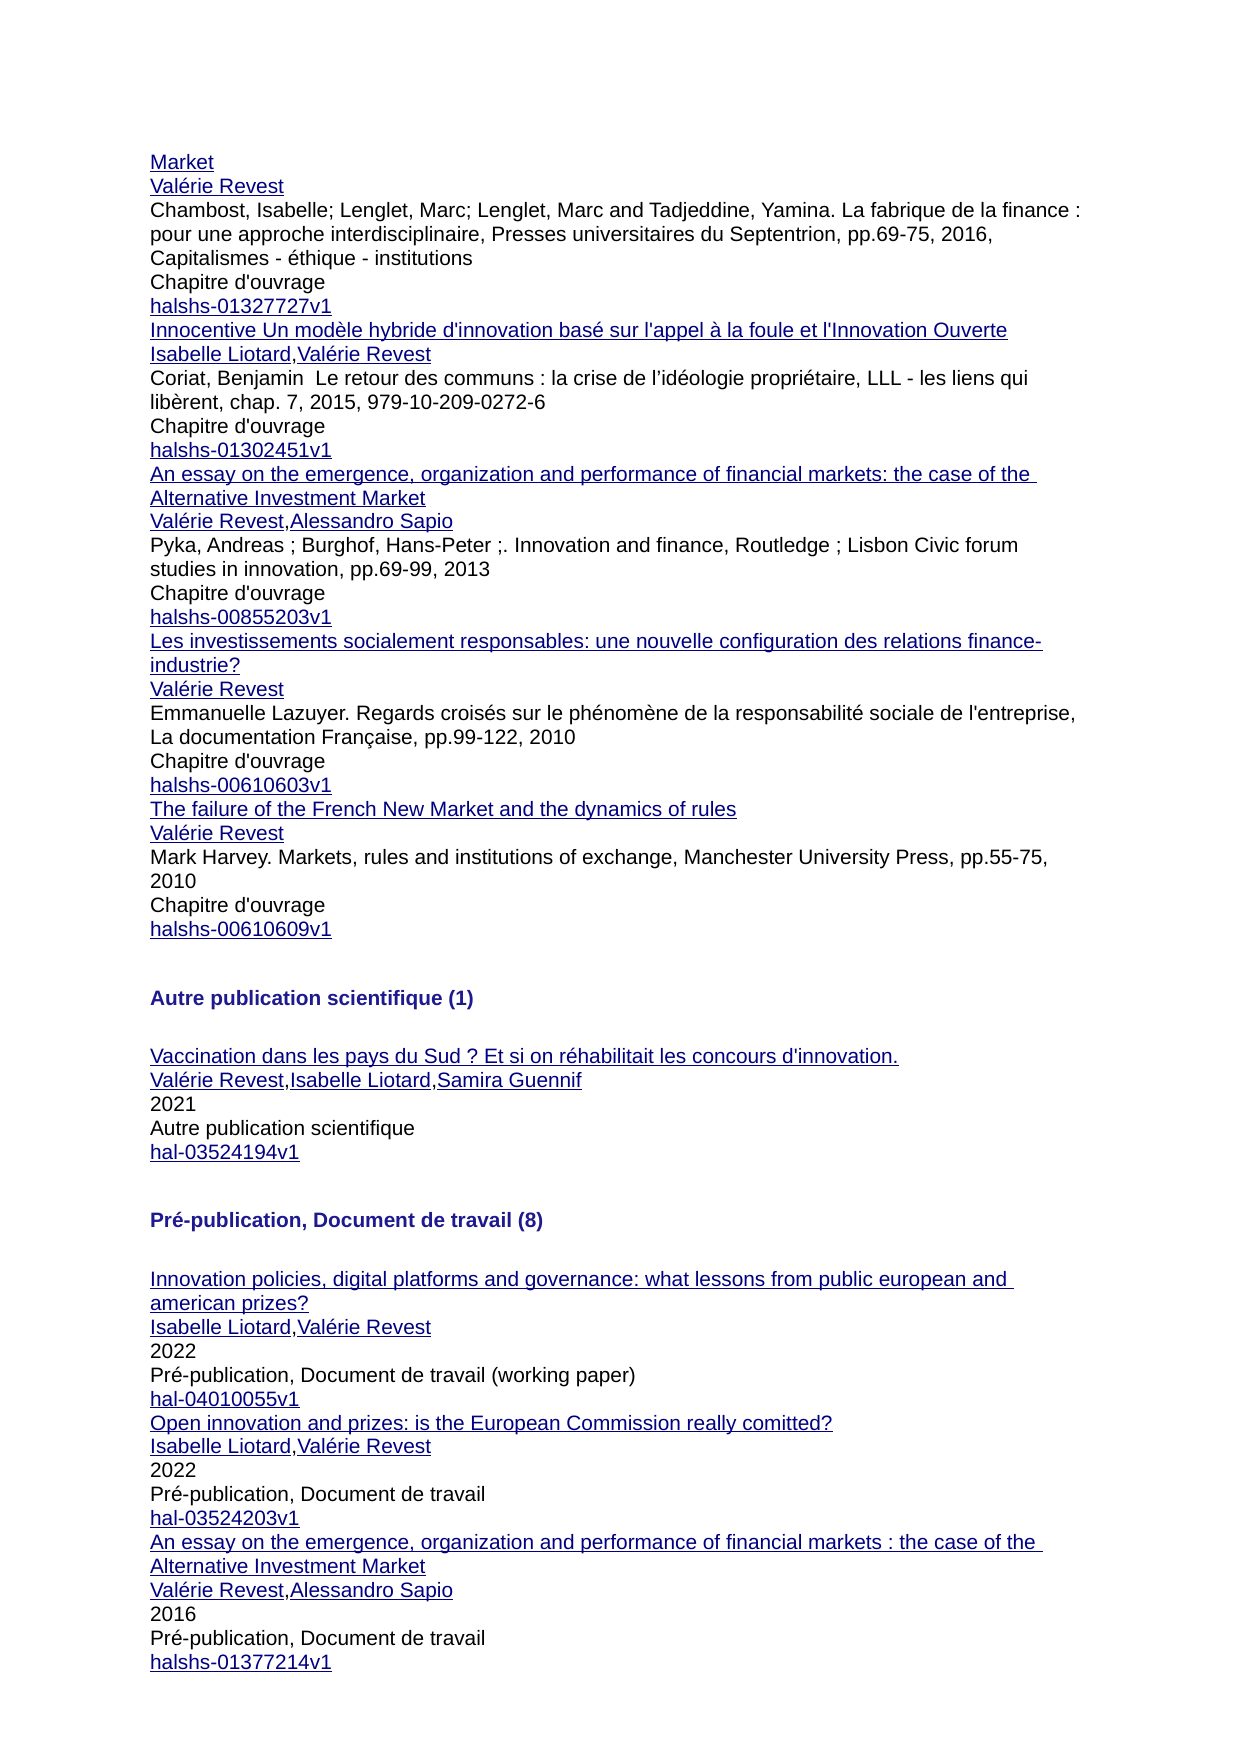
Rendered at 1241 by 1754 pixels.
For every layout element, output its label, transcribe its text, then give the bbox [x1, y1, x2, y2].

table_header Innovation policies, digital platforms and governance: what lessons from public european and american prizes? Isabelle Liotard,Valérie Revest 2022 Pré-publication, Document de travail (working paper) hal-04010055v1 [150, 1267, 1090, 1410]
table_cell An essay on the emergence, organization and performance of financial markets : the case of the Alternative Investment Market Valérie Revest,Alessandro Sapio 2016 Pré-publication, Document de travail halshs-01377214v1 [150, 1530, 1090, 1674]
table_cell Market Valérie Revest Chambost, Isabelle; Lenglet, Marc; Lenglet, Marc and Tadjeddine, Yamina. La fabrique de la finance : pour une approche interdisciplinaire, Presses universitaires du Septentrion, pp.69-75, 2016, Capitalismes - éthique - institutions Chapitre d'ouvrage halshs-01327727v1 [150, 150, 1090, 318]
subtitle Autre publication scientifique (1) [150, 985, 1090, 1009]
table_cell Les investissements socialement responsables: une nouvelle configuration des relations finance-industrie? Valérie Revest Emmanuelle Lazuyer. Regards croisés sur le phénomène de la responsabilité sociale de l'entreprise, La documentation Française, pp.99-122, 2010 Chapitre d'ouvrage halshs-00610603v1 [150, 629, 1090, 797]
table_cell Open innovation and prizes: is the European Commission really comitted? Isabelle Liotard,Valérie Revest 2022 Pré-publication, Document de travail hal-03524203v1 [150, 1410, 1090, 1530]
table_cell Innocentive Un modèle hybride d'innovation basé sur l'appel à la foule et l'Innovation Ouverte Isabelle Liotard,Valérie Revest Coriat, Benjamin Le retour des communs : la crise de l’idéologie propriétaire, LLL - les liens qui libèrent, chap. 7, 2015, 979-10-209-0272-6 Chapitre d'ouvrage halshs-01302451v1 [150, 318, 1090, 461]
table_cell An essay on the emergence, organization and performance of financial markets: the case of the Alternative Investment Market Valérie Revest,Alessandro Sapio Pyka, Andreas ; Burghof, Hans-Peter ;. Innovation and finance, Routledge ; Lisbon Civic forum studies in innovation, pp.69-99, 2013 Chapitre d'ouvrage halshs-00855203v1 [150, 461, 1090, 629]
table_header Vaccination dans les pays du Sud ? Et si on réhabilitait les concours d'innovation. Valérie Revest,Isabelle Liotard,Samira Guennif 2021 Autre publication scientifique hal-03524194v1 [150, 1044, 1090, 1163]
subtitle Pré-publication, Document de travail (8) [150, 1208, 1090, 1232]
table_cell The failure of the French New Market and the dynamics of rules Valérie Revest Mark Harvey. Markets, rules and institutions of exchange, Manchester University Press, pp.55-75, 2010 Chapitre d'ouvrage halshs-00610609v1 [150, 797, 1090, 941]
